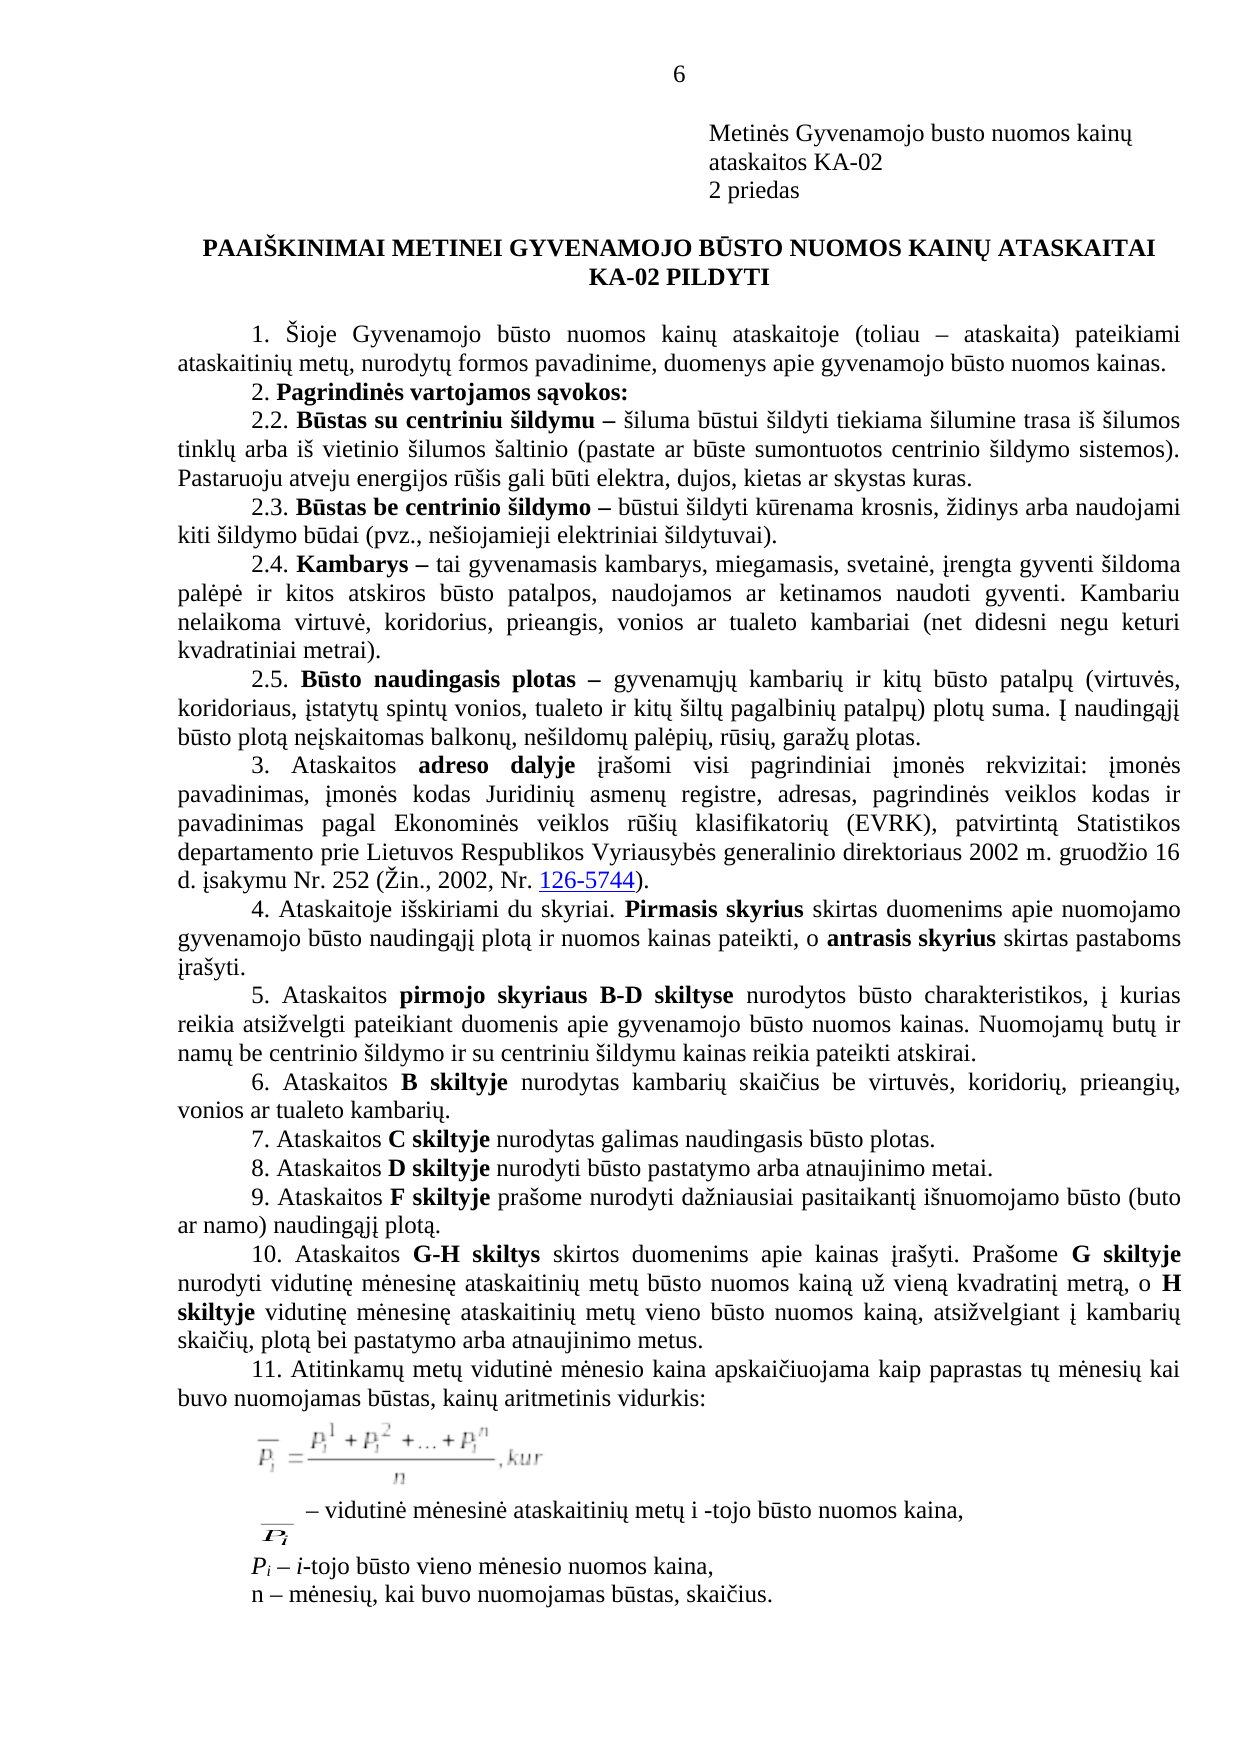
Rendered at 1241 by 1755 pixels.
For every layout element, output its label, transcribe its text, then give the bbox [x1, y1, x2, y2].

text 2.2. Būstas su centriniu šildymu – šiluma būstui šildyti tiekiama šilumine trasa iš šilumos tinklų arba iš vietinio šilumos šaltinio (pastate ar būste sumontuotos centrinio šildymo sistemos). Pastaruoju atveju energijos rūšis gali būti elektra, dujos, kietas ar skystas kuras. [177, 406, 1181, 492]
text PAAIŠKINIMAI METINEI GYVENAMOJO BŪSTO NUOMOS KAINŲ ATASKAITAI KA-02 PILDYTI [177, 233, 1181, 291]
text 4. Ataskaitoje išskiriami du skyriai. Pirmasis skyrius skirtas duomenims apie nuomojamo gyvenamojo būsto naudingąjį plotą ir nuomos kainas pateikti, o antrasis skyrius skirtas pastaboms įrašyti. [177, 894, 1181, 981]
text Pi – i-tojo būsto vieno mėnesio nuomos kaina, [177, 1551, 1181, 1579]
text 7. Ataskaitos C skiltyje nurodytas galimas naudingasis būsto plotas. [177, 1124, 1181, 1153]
text 6. Ataskaitos B skiltyje nurodytas kambarių skaičius be virtuvės, koridorių, prieangių, vonios ar tualeto kambarių. [177, 1067, 1181, 1124]
text 8. Ataskaitos D skiltyje nurodyti būsto pastatymo arba atnaujinimo metai. [177, 1153, 1181, 1182]
text ataskaitos KA-02 [177, 147, 1181, 176]
text 3. Ataskaitos adreso dalyje įrašomi visi pagrindiniai įmonės rekvizitai: įmonės pavadinimas, įmonės kodas Juridinių asmenų registre, adresas, pagrindinės veiklos kodas ir pavadinimas pagal Ekonominės veiklos rūšių klasifikatorių (EVRK), patvirtintą Statistikos departamento prie Lietuvos Respublikos Vyriausybės generalinio direktoriaus 2002 m. gruodžio 16 d. įsakymu Nr. 252 (Žin., 2002, Nr. 126-5744). [177, 751, 1181, 894]
text 2.5. Būsto naudingasis plotas – gyvenamųjų kambarių ir kitų būsto patalpų (virtuvės, koridoriaus, įstatytų spintų vonios, tualeto ir kitų šiltų pagalbinių patalpų) plotų suma. Į naudingąjį būsto plotą neįskaitomas balkonų, nešildomų palėpių, rūsių, garažų plotas. [177, 664, 1181, 751]
text 2.3. Būstas be centrinio šildymo – būstui šildyti kūrenama krosnis, židinys arba naudojami kiti šildymo būdai (pvz., nešiojamieji elektriniai šildytuvai). [177, 492, 1181, 549]
text – vidutinė mėnesinė ataskaitinių metų i -tojo būsto nuomos kaina, [177, 1495, 1181, 1551]
text Metinės Gyvenamojo busto nuomos kainų [177, 118, 1181, 147]
text 9. Ataskaitos F skiltyje prašome nurodyti dažniausiai pasitaikantį išnuomojamo būsto (buto ar namo) naudingąjį plotą. [177, 1182, 1181, 1239]
text 2. Pagrindinės vartojamos sąvokos: [177, 377, 1181, 406]
text 5. Ataskaitos pirmojo skyriaus B-D skiltyse nurodytos būsto charakteristikos, į kurias reikia atsižvelgti pateikiant duomenis apie gyvenamojo būsto nuomos kainas. Nuomojamų butų ir namų be centrinio šildymo ir su centriniu šildymu kainas reikia pateikti atskirai. [177, 981, 1181, 1067]
text 10. Ataskaitos G-H skiltys skirtos duomenims apie kainas įrašyti. Prašome G skiltyje nurodyti vidutinę mėnesinę ataskaitinių metų būsto nuomos kainą už vieną kvadratinį metrą, o H skiltyje vidutinę mėnesinę ataskaitinių metų vieno būsto nuomos kainą, atsižvelgiant į kambarių skaičių, plotą bei pastatymo arba atnaujinimo metus. [177, 1239, 1181, 1354]
text 11. Atitinkamų metų vidutinė mėnesio kaina apskaičiuojama kaip paprastas tų mėnesių kai buvo nuomojamas būstas, kainų aritmetinis vidurkis: [177, 1354, 1181, 1412]
text 2 priedas [177, 176, 1181, 204]
text n – mėnesių, kai buvo nuomojamas būstas, skaičius. [177, 1579, 1181, 1608]
text 1. Šioje Gyvenamojo būsto nuomos kainų ataskaitoje (toliau – ataskaita) pateikiami ataskaitinių metų, nurodytų formos pavadinime, duomenys apie gyvenamojo būsto nuomos kainas. [177, 319, 1181, 377]
text 2.4. Kambarys – tai gyvenamasis kambarys, miegamasis, svetainė, įrengta gyventi šildoma palėpė ir kitos atskiros būsto patalpos, naudojamos ar ketinamos naudoti gyventi. Kambariu nelaikoma virtuvė, koridorius, prieangis, vonios ar tualeto kambariai (net didesni negu keturi kvadratiniai metrai). [177, 549, 1181, 664]
